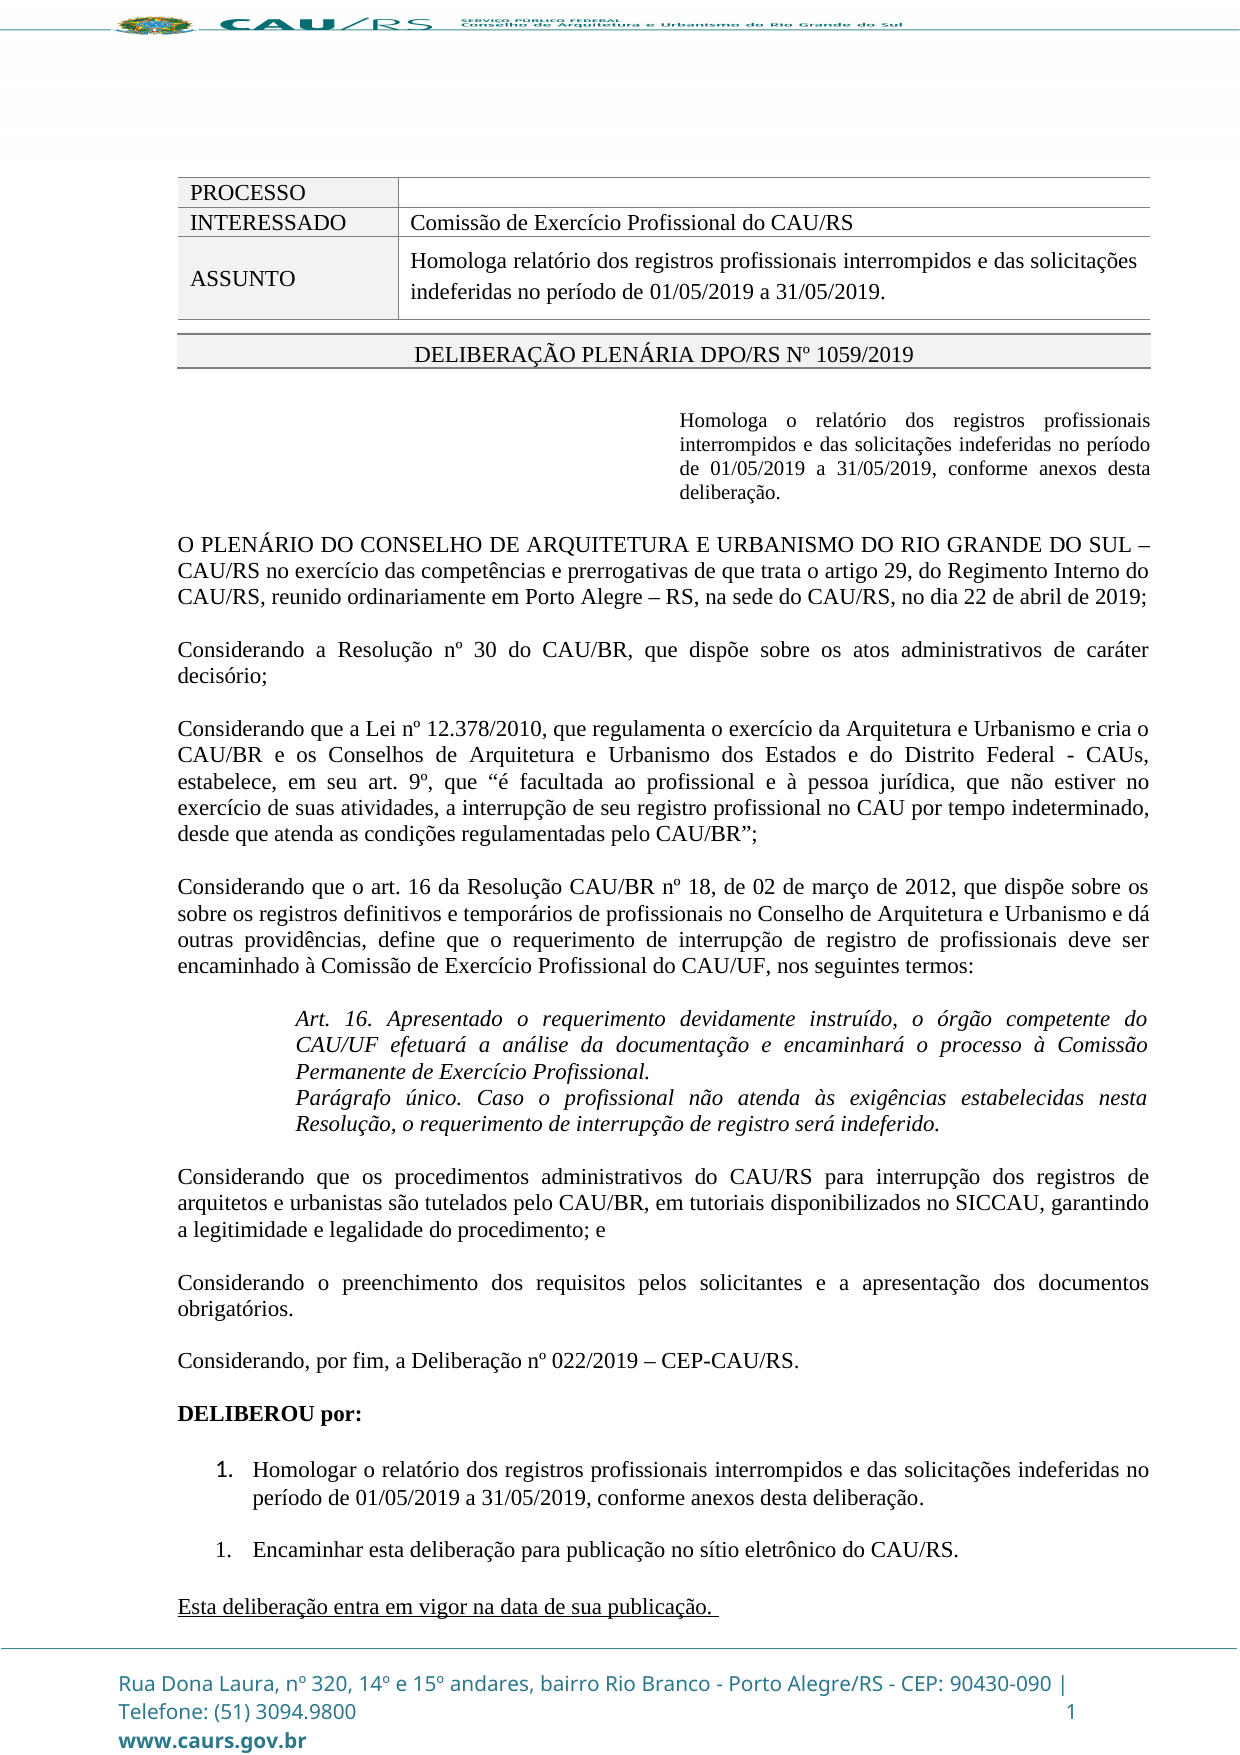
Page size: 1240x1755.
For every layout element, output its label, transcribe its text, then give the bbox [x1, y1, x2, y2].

text Considerando a Resolução nº 30 do CAU/BR, que dispõe sobre os atos administrativos de caráter decisório; [177, 636, 1151, 689]
text Parágrafo único. Caso o profissional não atenda às exigências estabelecidas nesta Resolução, o requerimento de interrupção de registro será indeferido. [295, 1084, 1151, 1137]
text DELIBEROU por: [177, 1400, 1151, 1427]
text Esta deliberação entra em vigor na data de sua publicação. [177, 1593, 1151, 1619]
text Considerando que os procedimentos administrativos do CAU/RS para interrupção dos registros de arquitetos e urbanistas são tutelados pelo CAU/BR, em tutoriais disponibilizados no SICCAU, garantindo a legitimidade e legalidade do procedimento; e [177, 1163, 1151, 1242]
text O PLENÁRIO DO CONSELHO DE ARQUITETURA E URBANISMO DO RIO GRANDE DO SUL – CAU/RS no exercício das competências e prerrogativas de que trata o artigo 29, do Regimento Interno do CAU/RS, reunido ordinariamente em Porto Alegre – RS, na sede do CAU/RS, no dia 22 de abril de 2019; [177, 531, 1151, 610]
text Considerando, por fim, a Deliberação nº 022/2019 – CEP-CAU/RS. [177, 1348, 1151, 1374]
table_cell Comissão de Exercício Profissional do CAU/RS [399, 208, 1150, 236]
text Considerando que o art. 16 da Resolução CAU/BR nº 18, de 02 de março de 2012, que dispõe sobre os sobre os registros definitivos e temporários de profissionais no Conselho de Arquitetura e Urbanismo e dá outras providências, define que o requerimento de interrupção de registro de profissionais deve ser encaminhado à Comissão de Exercício Profissional do CAU/UF, nos seguintes termos: [177, 873, 1151, 979]
table_cell ASSUNTO [178, 237, 398, 319]
text DELIBERAÇÃO PLENÁRIA DPO/RS Nº 1059/2019 [177, 335, 1151, 367]
table_header PROCESSO [178, 178, 398, 207]
text Art. 16. Apresentado o requerimento devidamente instruído, o órgão competente do CAU/UF efetuará a análise da documentação e encaminhará o processo à Comissão Permanente de Exercício Profissional. [295, 1005, 1151, 1084]
text Considerando que a Lei nº 12.378/2010, que regulamenta o exercício da Arquitetura e Urbanismo e cria o CAU/BR e os Conselhos de Arquitetura e Urbanismo dos Estados e do Distrito Federal - CAUs, estabelece, em seu art. 9º, que “é facultada ao profissional e à pessoa jurídica, que não estiver no exercício de suas atividades, a interrupção de seu registro profissional no CAU por tempo indeterminado, desde que atenda as condições regulamentadas pelo CAU/BR”; [177, 715, 1151, 847]
table_cell INTERESSADO [178, 208, 398, 236]
table_header [399, 178, 1150, 207]
list Homologar o relatório dos registros profissionais interrompidos e das solicitações indeferidas no período de 01/05/2019 a 31/05/2019, conforme anexos desta deliberação. [215, 1453, 1151, 1510]
table_cell Homologa relatório dos registros profissionais interrompidos e das solicitações indeferidas no período de 01/05/2019 a 31/05/2019. [399, 237, 1150, 319]
list Encaminhar esta deliberação para publicação no sítio eletrônico do CAU/RS. [215, 1536, 1151, 1563]
text Considerando o preenchimento dos requisitos pelos solicitantes e a apresentação dos documentos obrigatórios. [177, 1268, 1151, 1321]
text Homologa o relatório dos registros profissionais interrompidos e das solicitações indeferidas no período de 01/05/2019 a 31/05/2019, conforme anexos desta deliberação. [679, 408, 1151, 504]
